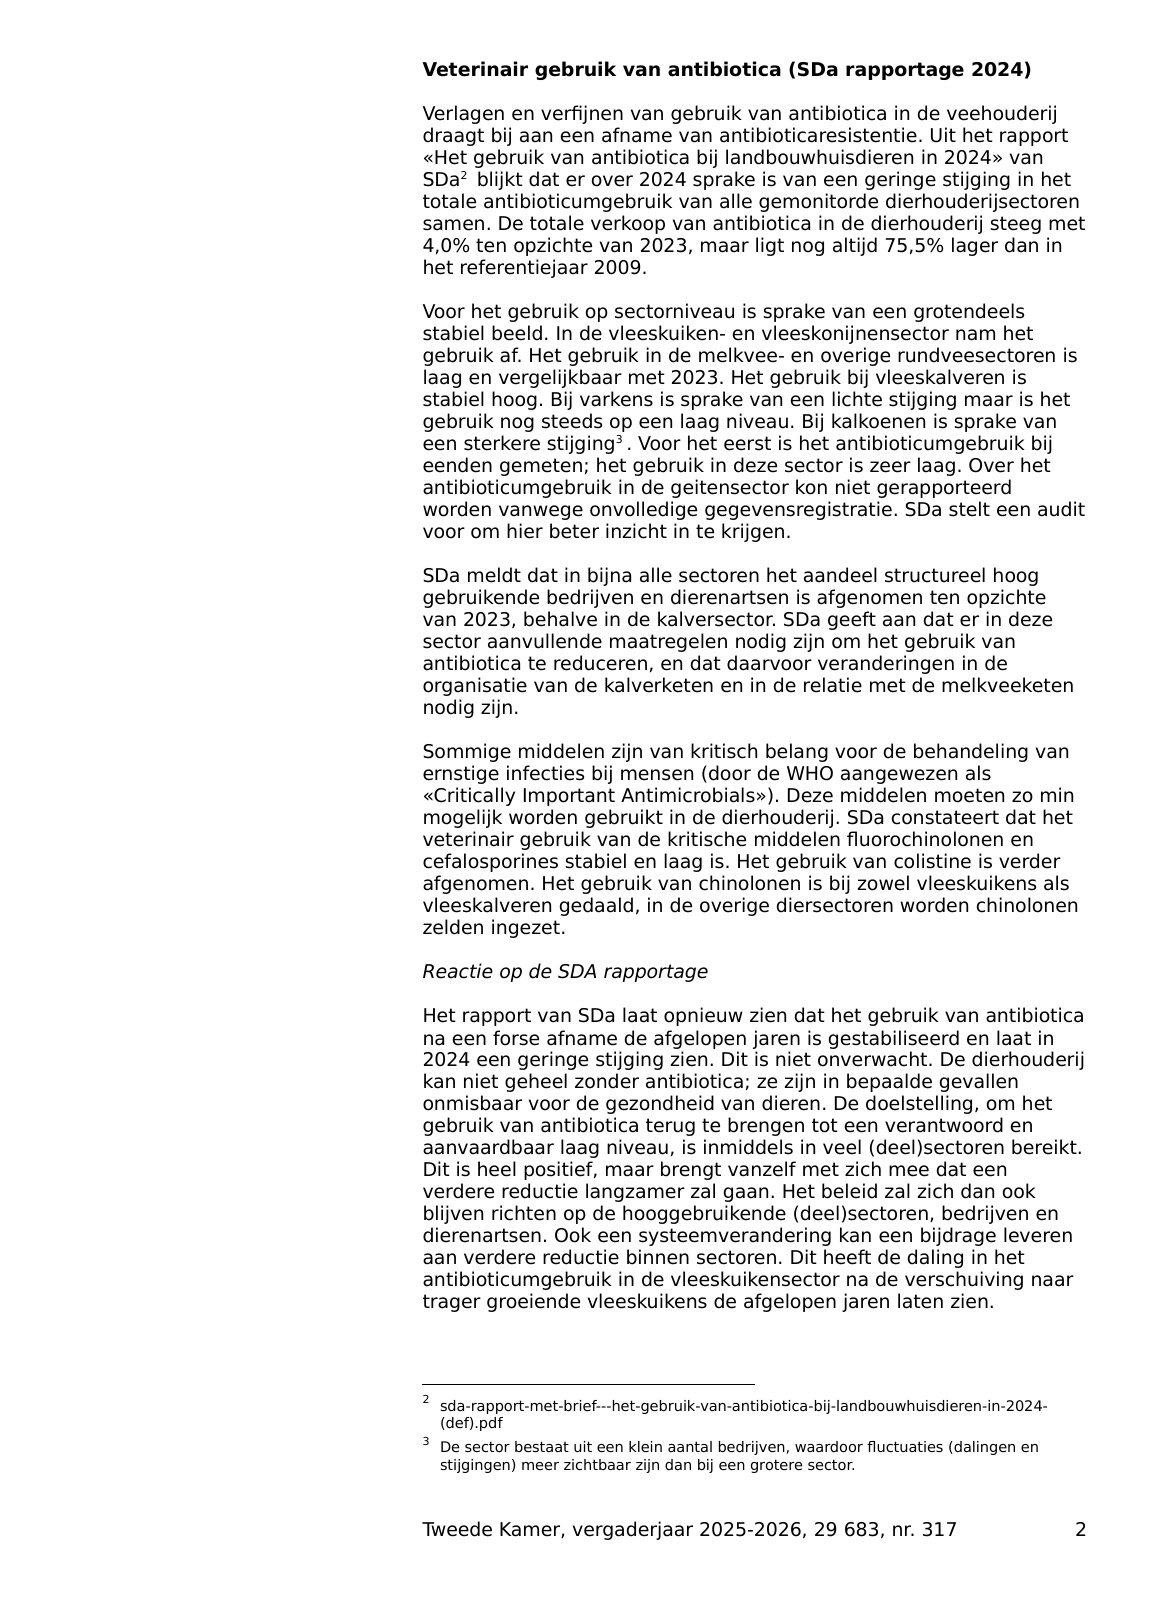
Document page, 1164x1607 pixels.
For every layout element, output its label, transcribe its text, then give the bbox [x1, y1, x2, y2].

text Verlagen en verfijnen van gebruik van antibiotica in de veehouderij draagt bij aan een afname van antibioticaresistentie. Uit het rapport «Het gebruik van antibiotica bij landbouwhuisdieren in 2024» van SDa blijkt dat er over 2024 sprake is van een geringe stijging in het totale antibioticumgebruik van alle gemonitorde dierhouderijsectoren samen. De totale verkoop van antibiotica in de dierhouderij steeg met 4,0% ten opzichte van 2023, maar ligt nog altijd 75,5% lager dan in het referentiejaar 2009. [422, 103, 1087, 279]
text Het rapport van SDa laat opnieuw zien dat het gebruik van antibiotica na een forse afname de afgelopen jaren is gestabiliseerd en laat in 2024 een geringe stijging zien. Dit is niet onverwacht. De dierhouderij kan niet geheel zonder antibiotica; ze zijn in bepaalde gevallen onmisbaar voor de gezondheid van dieren. De doelstelling, om het gebruik van antibiotica terug te brengen tot een verantwoord en aanvaardbaar laag niveau, is inmiddels in veel (deel)sectoren bereikt. Dit is heel positief, maar brengt vanzelf met zich mee dat een verdere reductie langzamer zal gaan. Het beleid zal zich dan ook blijven richten op de hooggebruikende (deel)sectoren, bedrijven en dierenartsen. Ook een systeemverandering kan een bijdrage leveren aan verdere reductie binnen sectoren. Dit heeft de daling in het antibioticumgebruik in de vleeskuikensector na de verschuiving naar trager groeiende vleeskuikens de afgelopen jaren laten zien. [422, 1005, 1087, 1313]
subtitle Veterinair gebruik van antibiotica (SDa rapportage 2024) [422, 59, 1087, 81]
text De sector bestaat uit een klein aantal bedrijven, waardoor fluctuaties (dalingen en stijgingen) meer zichtbaar zijn dan bij een grotere sector. [422, 1435, 1087, 1474]
subtitle Reactie op de SDA rapportage [422, 961, 1087, 983]
text sda-rapport-met-brief---het-gebruik-van-antibiotica-bij-landbouwhuisdieren-in-2024-(def).pdf [422, 1393, 1087, 1432]
text Voor het gebruik op sectorniveau is sprake van een grotendeels stabiel beeld. In de vleeskuiken- en vleeskonijnensector nam het gebruik af. Het gebruik in de melkvee- en overige rundveesectoren is laag en vergelijkbaar met 2023. Het gebruik bij vleeskalveren is stabiel hoog. Bij varkens is sprake van een lichte stijging maar is het gebruik nog steeds op een laag niveau. Bij kalkoenen is sprake van een sterkere stijging. Voor het eerst is het antibioticumgebruik bij eenden gemeten; het gebruik in deze sector is zeer laag. Over het antibioticumgebruik in de geitensector kon niet gerapporteerd worden vanwege onvolledige gegevensregistratie. SDa stelt een audit voor om hier beter inzicht in te krijgen. [422, 301, 1087, 543]
text Sommige middelen zijn van kritisch belang voor de behandeling van ernstige infecties bij mensen (door de WHO aangewezen als «Critically Important Antimicrobials»). Deze middelen moeten zo min mogelijk worden gebruikt in de dierhouderij. SDa constateert dat het veterinair gebruik van de kritische middelen fluorochinolonen en cefalosporines stabiel en laag is. Het gebruik van colistine is verder afgenomen. Het gebruik van chinolonen is bij zowel vleeskuikens als vleeskalveren gedaald, in de overige diersectoren worden chinolonen zelden ingezet. [422, 741, 1087, 939]
text SDa meldt dat in bijna alle sectoren het aandeel structureel hoog gebruikende bedrijven en dierenartsen is afgenomen ten opzichte van 2023, behalve in de kalversector. SDa geeft aan dat er in deze sector aanvullende maatregelen nodig zijn om het gebruik van antibiotica te reduceren, en dat daarvoor veranderingen in de organisatie van de kalverketen en in de relatie met de melkveeketen nodig zijn. [422, 565, 1087, 719]
